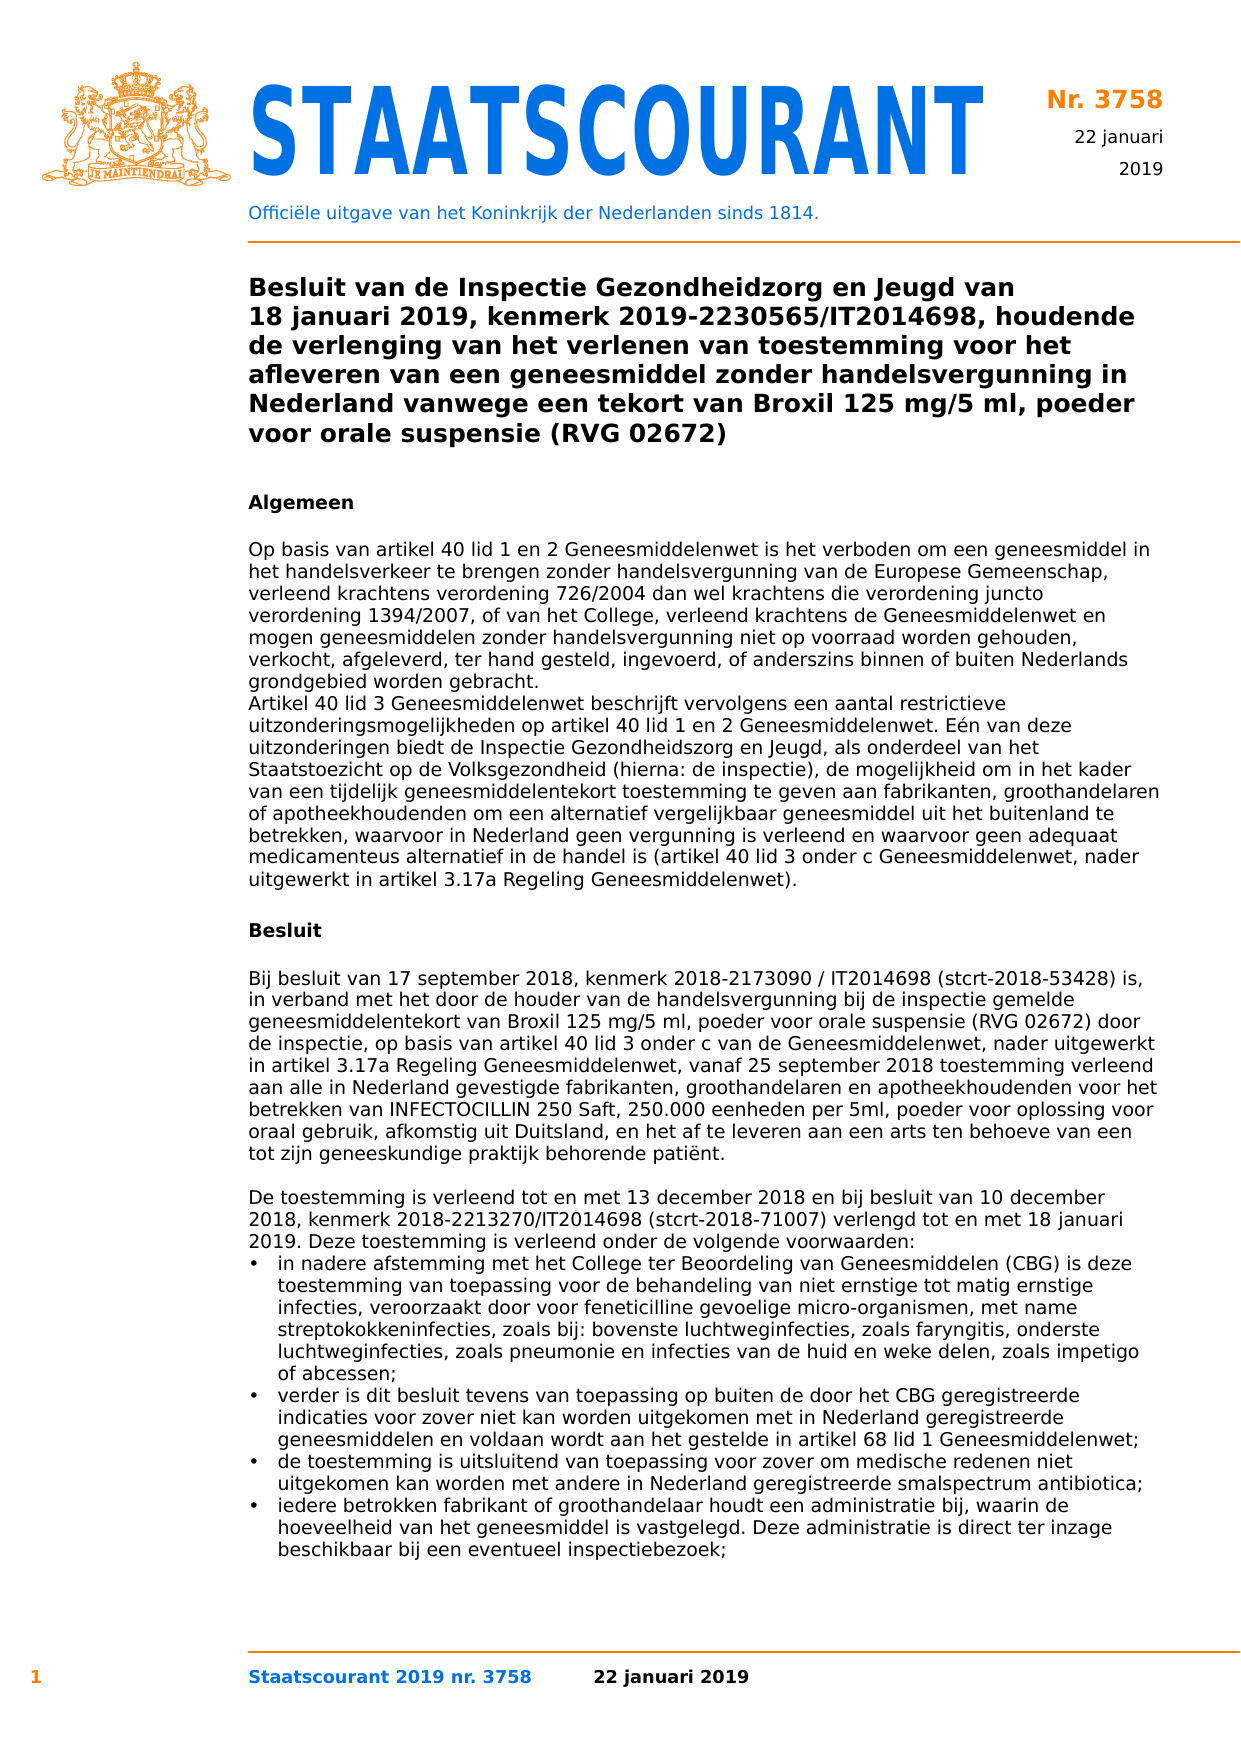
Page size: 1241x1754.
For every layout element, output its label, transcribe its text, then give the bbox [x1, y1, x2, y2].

text Bij besluit van 17 september 2018, kenmerk 2018-2173090 / IT2014698 (stcrt-2018-53428) is, in verband met het door de houder van de handelsvergunning bij de inspectie gemelde geneesmiddelentekort van Broxil 125 mg/5 ml, poeder voor orale suspensie (RVG 02672) door de inspectie, op basis van artikel 40 lid 3 onder c van de Geneesmiddelenwet, nader uitgewerkt in artikel 3.17a Regeling Geneesmiddelenwet, vanaf 25 september 2018 toestemming verleend aan alle in Nederland gevestigde fabrikanten, groothandelaren en apotheekhoudenden voor het betrekken van INFECTOCILLIN 250 Saft, 250.000 eenheden per 5ml, poeder voor oplossing voor oraal gebruik, afkomstig uit Duitsland, en het af te leveren aan een arts ten behoeve van een tot zijn geneeskundige praktijk behorende patiënt. [248, 967, 1163, 1165]
text Artikel 40 lid 3 Geneesmiddelenwet beschrijft vervolgens een aantal restrictieve uitzonderingsmogelijkheden op artikel 40 lid 1 en 2 Geneesmiddelenwet. Eén van deze uitzonderingen biedt de Inspectie Gezondheidszorg en Jeugd, als onderdeel van het Staatstoezicht op de Volksgezondheid (hierna: de inspectie), de mogelijkheid om in het kader van een tijdelijk geneesmiddelentekort toestemming te geven aan fabrikanten, groothandelaren of apotheekhoudenden om een alternatief vergelijkbaar geneesmiddel uit het buitenland te betrekken, waarvoor in Nederland geen vergunning is verleend en waarvoor geen adequaat medicamenteus alternatief in de handel is (artikel 40 lid 3 onder c Geneesmiddelenwet, nader uitgewerkt in artikel 3.17a Regeling Geneesmiddelenwet). [248, 693, 1163, 890]
text • iedere betrokken fabrikant of groothandelaar houdt een administratie bij, waarin de hoeveelheid van het geneesmiddel is vastgelegd. Deze administratie is direct ter inzage beschikbaar bij een eventueel inspectiebezoek; [248, 1495, 1163, 1561]
table_header STAATSCOURANT [248, 62, 998, 203]
table_header Nr. 3758 [998, 62, 1240, 121]
subtitle Algemeen [248, 492, 1163, 514]
picture [41, 62, 231, 186]
text • de toestemming is uitsluitend van toepassing voor zover om medische redenen niet uitgekomen kan worden met andere in Nederland geregistreerde smalspectrum antibiotica; [248, 1451, 1163, 1495]
text • verder is dit besluit tevens van toepassing op buiten de door het CBG geregistreerde indicaties voor zover niet kan worden uitgekomen met in Nederland geregistreerde geneesmiddelen en voldaan wordt aan het gestelde in artikel 68 lid 1 Geneesmiddelenwet; [248, 1385, 1163, 1451]
text • in nadere afstemming met het College ter Beoordeling van Geneesmiddelen (CBG) is deze toestemming van toepassing voor de behandeling van niet ernstige tot matig ernstige infecties, veroorzaakt door voor feneticilline gevoelige micro-organismen, met name streptokokkeninfecties, zoals bij: bovenste luchtweginfecties, zoals faryngitis, onderste luchtweginfecties, zoals pneumonie en infecties van de huid en weke delen, zoals impetigo of abcessen; [248, 1253, 1163, 1385]
table_cell 22 januari [998, 121, 1240, 153]
table_header [25, 62, 248, 241]
table_cell Officiële uitgave van het Koninkrijk der Nederlanden sinds 1814. [248, 203, 1240, 241]
subtitle Besluit [248, 920, 1163, 942]
text De toestemming is verleend tot en met 13 december 2018 en bij besluit van 10 december 2018, kenmerk 2018-2213270/IT2014698 (stcrt-2018-71007) verlengd tot en met 18 januari 2019. Deze toestemming is verleend onder de volgende voorwaarden: [248, 1187, 1163, 1253]
subtitle Besluit van de Inspectie Gezondheidzorg en Jeugd van 18 januari 2019, kenmerk 2019-2230565/IT2014698, houdende de verlenging van het verlenen van toestemming voor het afleveren van een geneesmiddel zonder handelsvergunning in Nederland vanwege een tekort van Broxil 125 mg/5 ml, poeder voor orale suspensie (RVG 02672) [248, 273, 1163, 448]
text Op basis van artikel 40 lid 1 en 2 Geneesmiddelenwet is het verboden om een geneesmiddel in het handelsverkeer te brengen zonder handelsvergunning van de Europese Gemeenschap, verleend krachtens verordening 726/2004 dan wel krachtens die verordening juncto verordening 1394/2007, of van het College, verleend krachtens de Geneesmiddelenwet en mogen geneesmiddelen zonder handelsvergunning niet op voorraad worden gehouden, verkocht, afgeleverd, ter hand gesteld, ingevoerd, of anderszins binnen of buiten Nederlands grondgebied worden gebracht. [248, 539, 1163, 693]
table_cell 2019 [998, 153, 1240, 203]
